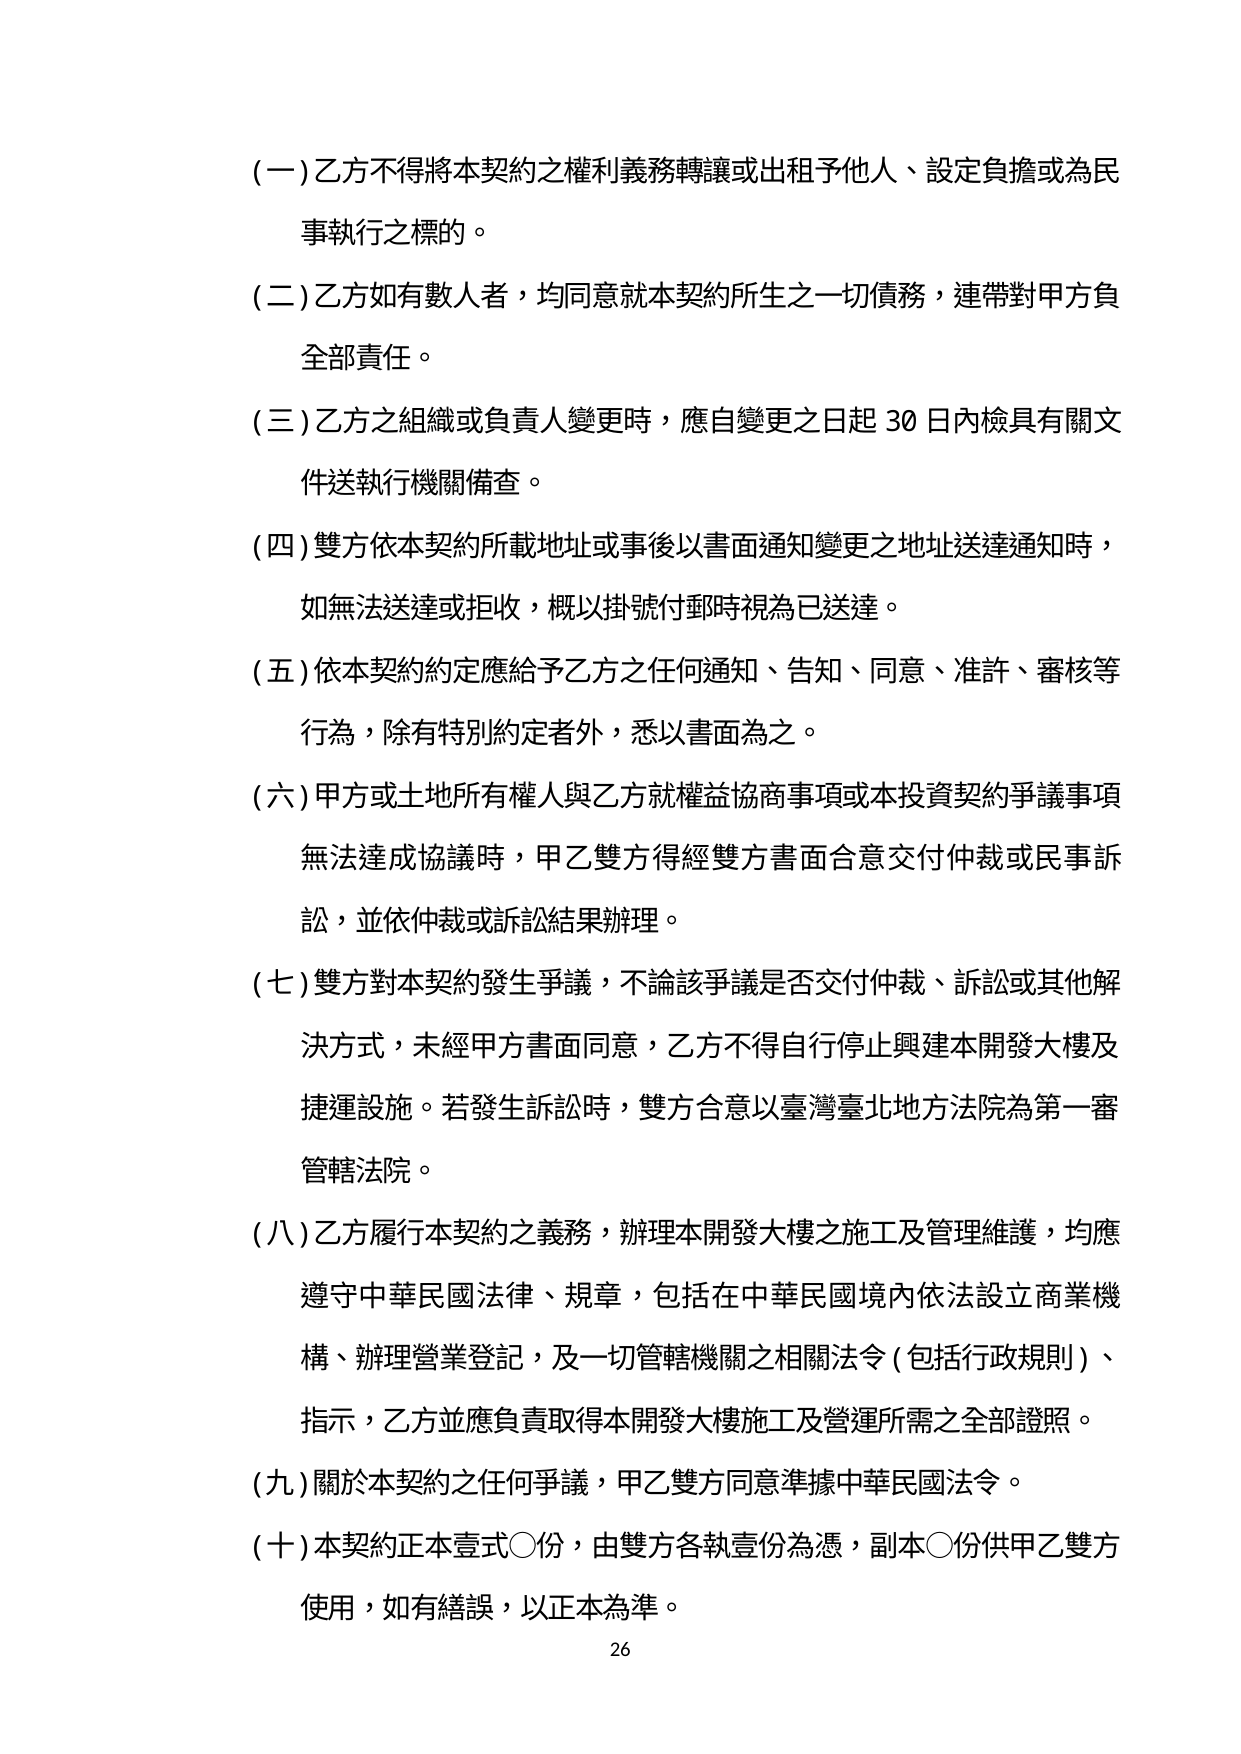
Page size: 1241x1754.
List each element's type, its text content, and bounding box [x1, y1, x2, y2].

text (五)依本契約約定應給予乙方之任何通知、告知、同意、准許、審核等行為，除有特別約定者外，悉以書面為之。 [248, 627, 1122, 752]
text (一)乙方不得將本契約之權利義務轉讓或出租予他人、設定負擔或為民事執行之標的。 [248, 127, 1122, 252]
text (十)本契約正本壹式○份，由雙方各執壹份為憑，副本○份供甲乙雙方使用，如有繕誤，以正本為準。 [248, 1502, 1122, 1627]
text (四)雙方依本契約所載地址或事後以書面通知變更之地址送達通知時，如無法送達或拒收，概以掛號付郵時視為已送達。 [248, 502, 1122, 627]
text (七)雙方對本契約發生爭議，不論該爭議是否交付仲裁、訴訟或其他解決方式，未經甲方書面同意，乙方不得自行停止興建本開發大樓及捷運設施。若發生訴訟時，雙方合意以臺灣臺北地方法院為第一審管轄法院。 [248, 939, 1122, 1189]
text (三)乙方之組織或負責人變更時，應自變更之日起30日內檢具有關文件送執行機關備查。 [248, 377, 1122, 502]
text (二)乙方如有數人者，均同意就本契約所生之一切債務，連帶對甲方負全部責任。 [248, 252, 1122, 377]
text (九)關於本契約之任何爭議，甲乙雙方同意準據中華民國法令。 [248, 1439, 1122, 1502]
text (六)甲方或土地所有權人與乙方就權益協商事項或本投資契約爭議事項無法達成協議時，甲乙雙方得經雙方書面合意交付仲裁或民事訴訟，並依仲裁或訴訟結果辦理。 [248, 752, 1122, 939]
text (八)乙方履行本契約之義務，辦理本開發大樓之施工及管理維護，均應遵守中華民國法律、規章，包括在中華民國境內依法設立商業機構、辦理營業登記，及一切管轄機關之相關法令(包括行政規則)、指示，乙方並應負責取得本開發大樓施工及營運所需之全部證照。 [248, 1189, 1122, 1439]
